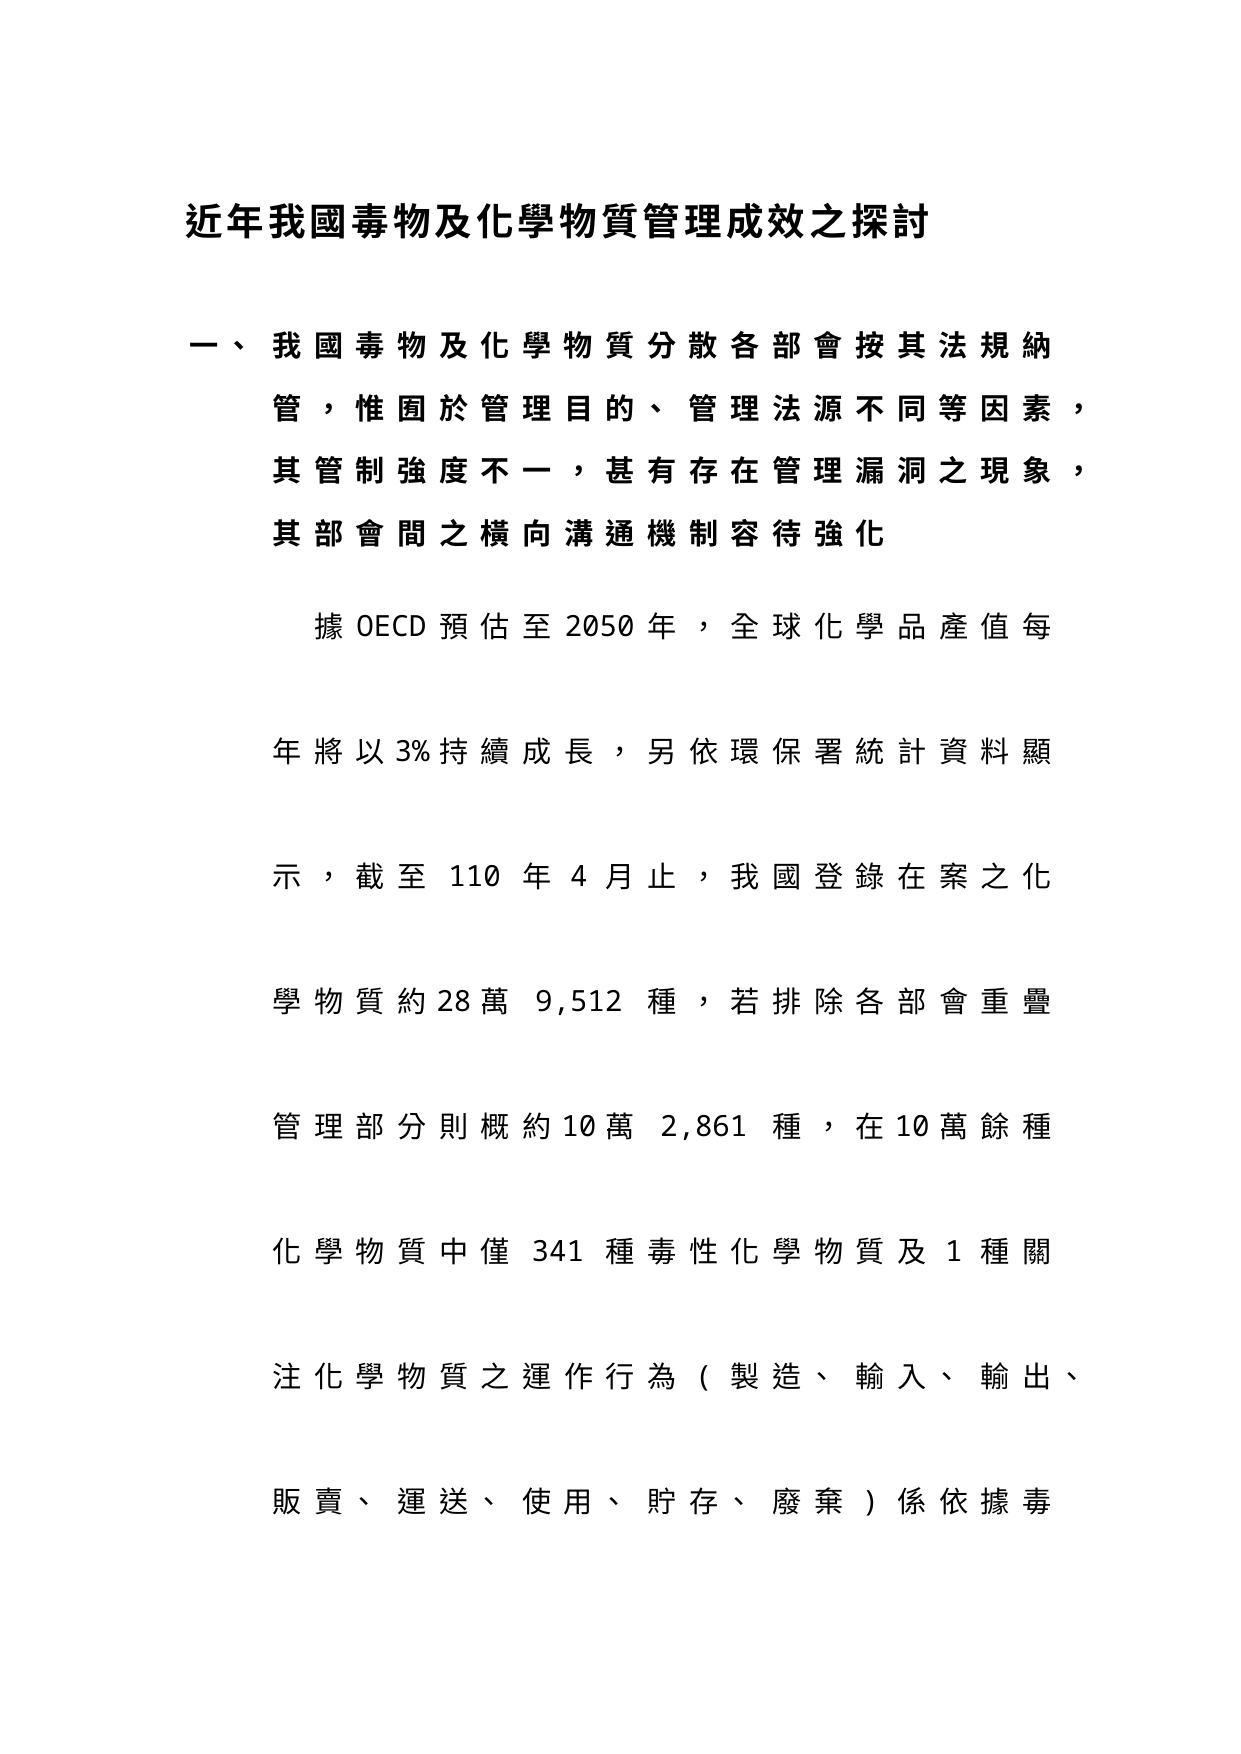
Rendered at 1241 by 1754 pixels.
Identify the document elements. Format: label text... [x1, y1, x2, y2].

text 近年我國毒物及化學物質管理成效之探討 [177, 177, 1054, 240]
text 一、我國毒物及化學物質分散各部會按其法規納管，惟囿於管理目的、管理法源不同等因素，其管制強度不一，甚有存在管理漏洞之現象，其部會間之橫向溝通機制容待強化 [183, 302, 1058, 552]
text 據OECD預估至2050年，全球化學品產值每年將以3%持續成長，另依環保署統計資料顯示，截至110年4月止，我國登錄在案之化學物質約28萬9,512種，若排除各部會重疊管理部分則概約10萬2,861種，在10萬餘種化學物質中僅341種毒性化學物質及1種關注化學物質之運作行為(製造、輸入、輸出、販賣、運送、使用、貯存、廢棄)係依據毒性及關注化學物質法予以管理(詳表6)，其餘則分散各部會按各自法規予以納管(詳表1)。經查： [242, 552, 1058, 1552]
